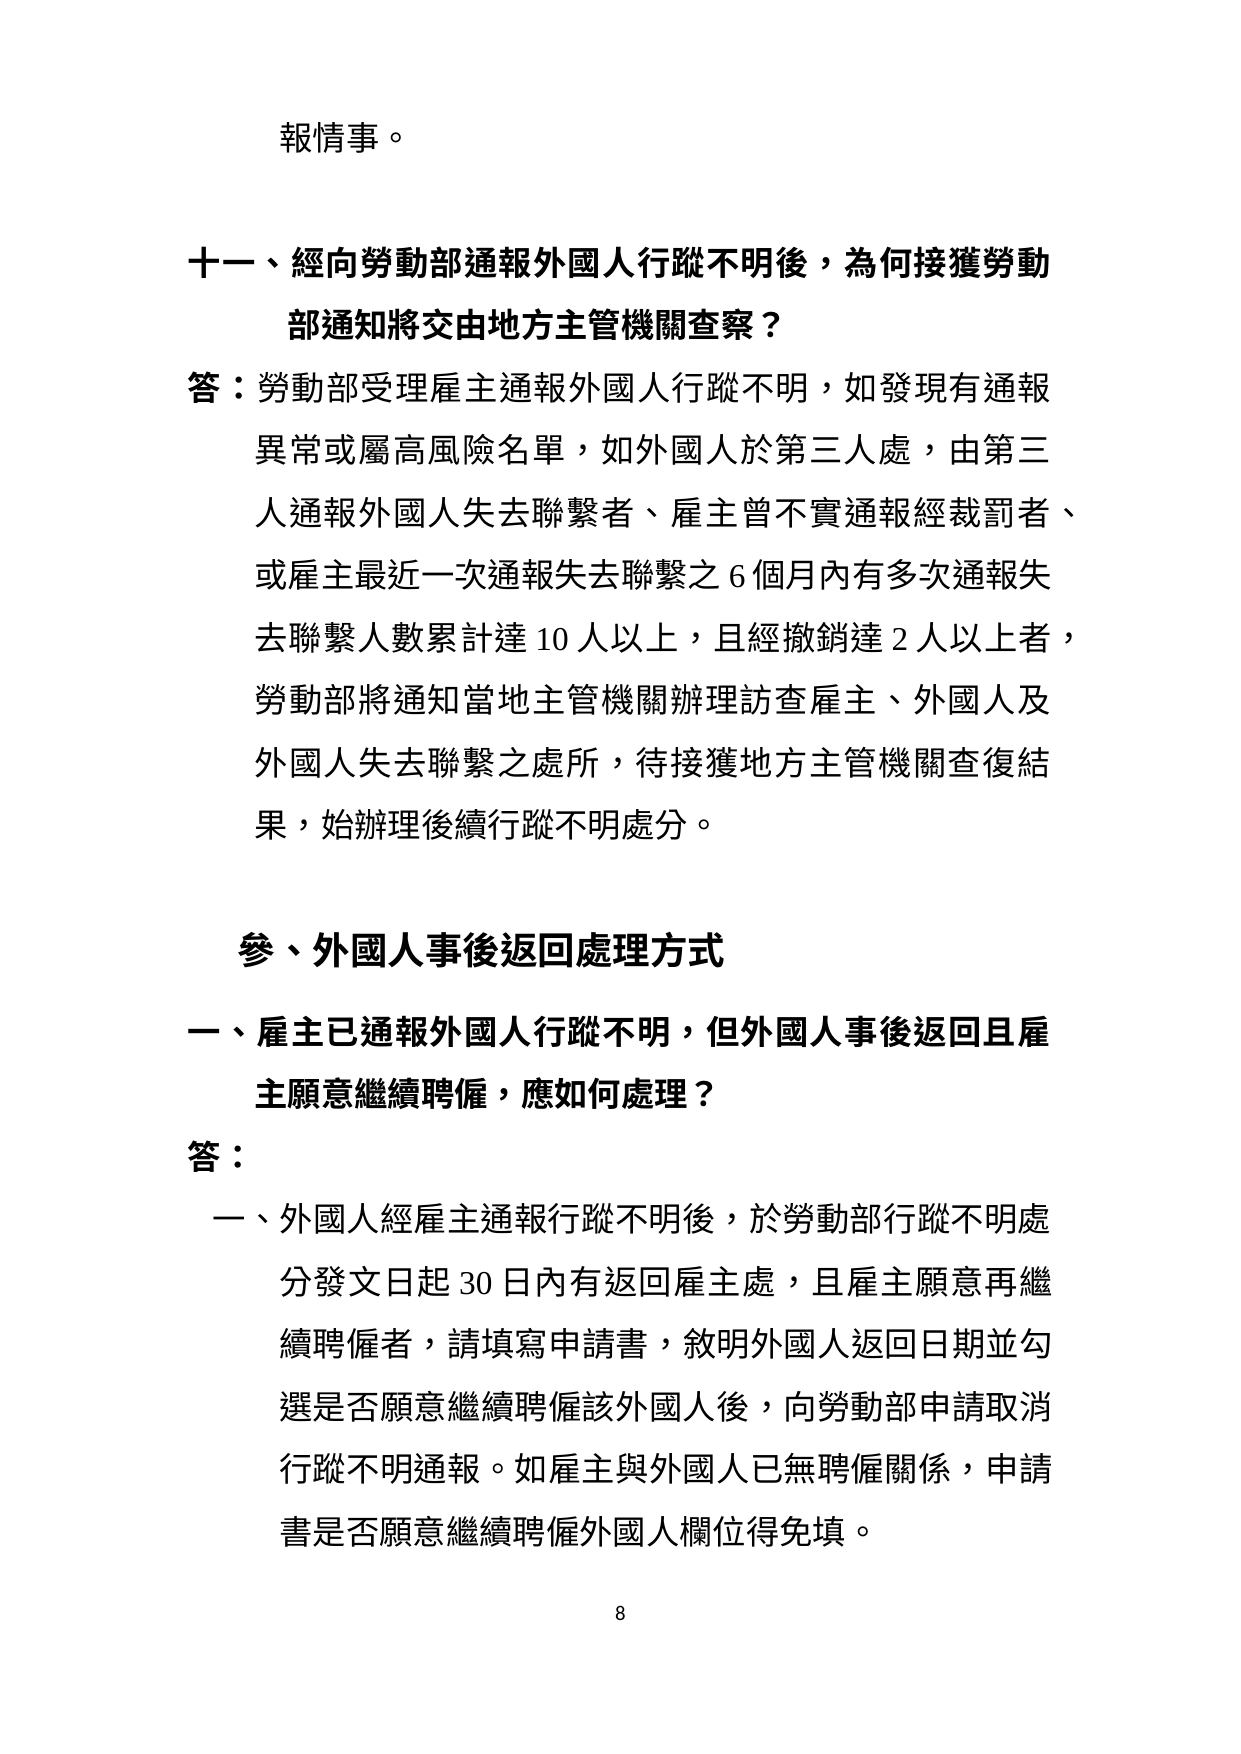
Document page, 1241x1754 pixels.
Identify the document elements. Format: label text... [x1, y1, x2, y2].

list 外國人事後返回處理方式 [237, 907, 1053, 969]
text 一、外國人經雇主通報行蹤不明後，於勞動部行蹤不明處分發文日起30日內有返回雇主處，且雇主願意再繼續聘僱者，請填寫申請書，敘明外國人返回日期並勾選是否願意繼續聘僱該外國人後，向勞動部申請取消行蹤不明通報。如雇主與外國人已無聘僱關係，申請書是否願意繼續聘僱外國人欄位得免填。 [212, 1175, 1053, 1550]
text 十一、經向勞動部通報外國人行蹤不明後，為何接獲勞動部通知將交由地方主管機關查察？ [187, 219, 1053, 344]
text 報情事。 [212, 94, 1053, 157]
text 答：勞動部受理雇主通報外國人行蹤不明，如發現有通報異常或屬高風險名單，如外國人於第三人處，由第三人通報外國人失去聯繫者、雇主曾不實通報經裁罰者、或雇主最近一次通報失去聯繫之6個月內有多次通報失去聯繫人數累計達10人以上，且經撤銷達2人以上者，勞動部將通知當地主管機關辦理訪查雇主、外國人及外國人失去聯繫之處所，待接獲地方主管機關查復結果，始辦理後續行蹤不明處分。 [187, 344, 1053, 844]
text 答： [187, 1113, 1053, 1175]
text 一、雇主已通報外國人行蹤不明，但外國人事後返回且雇主願意繼續聘僱，應如何處理？ [187, 988, 1053, 1113]
